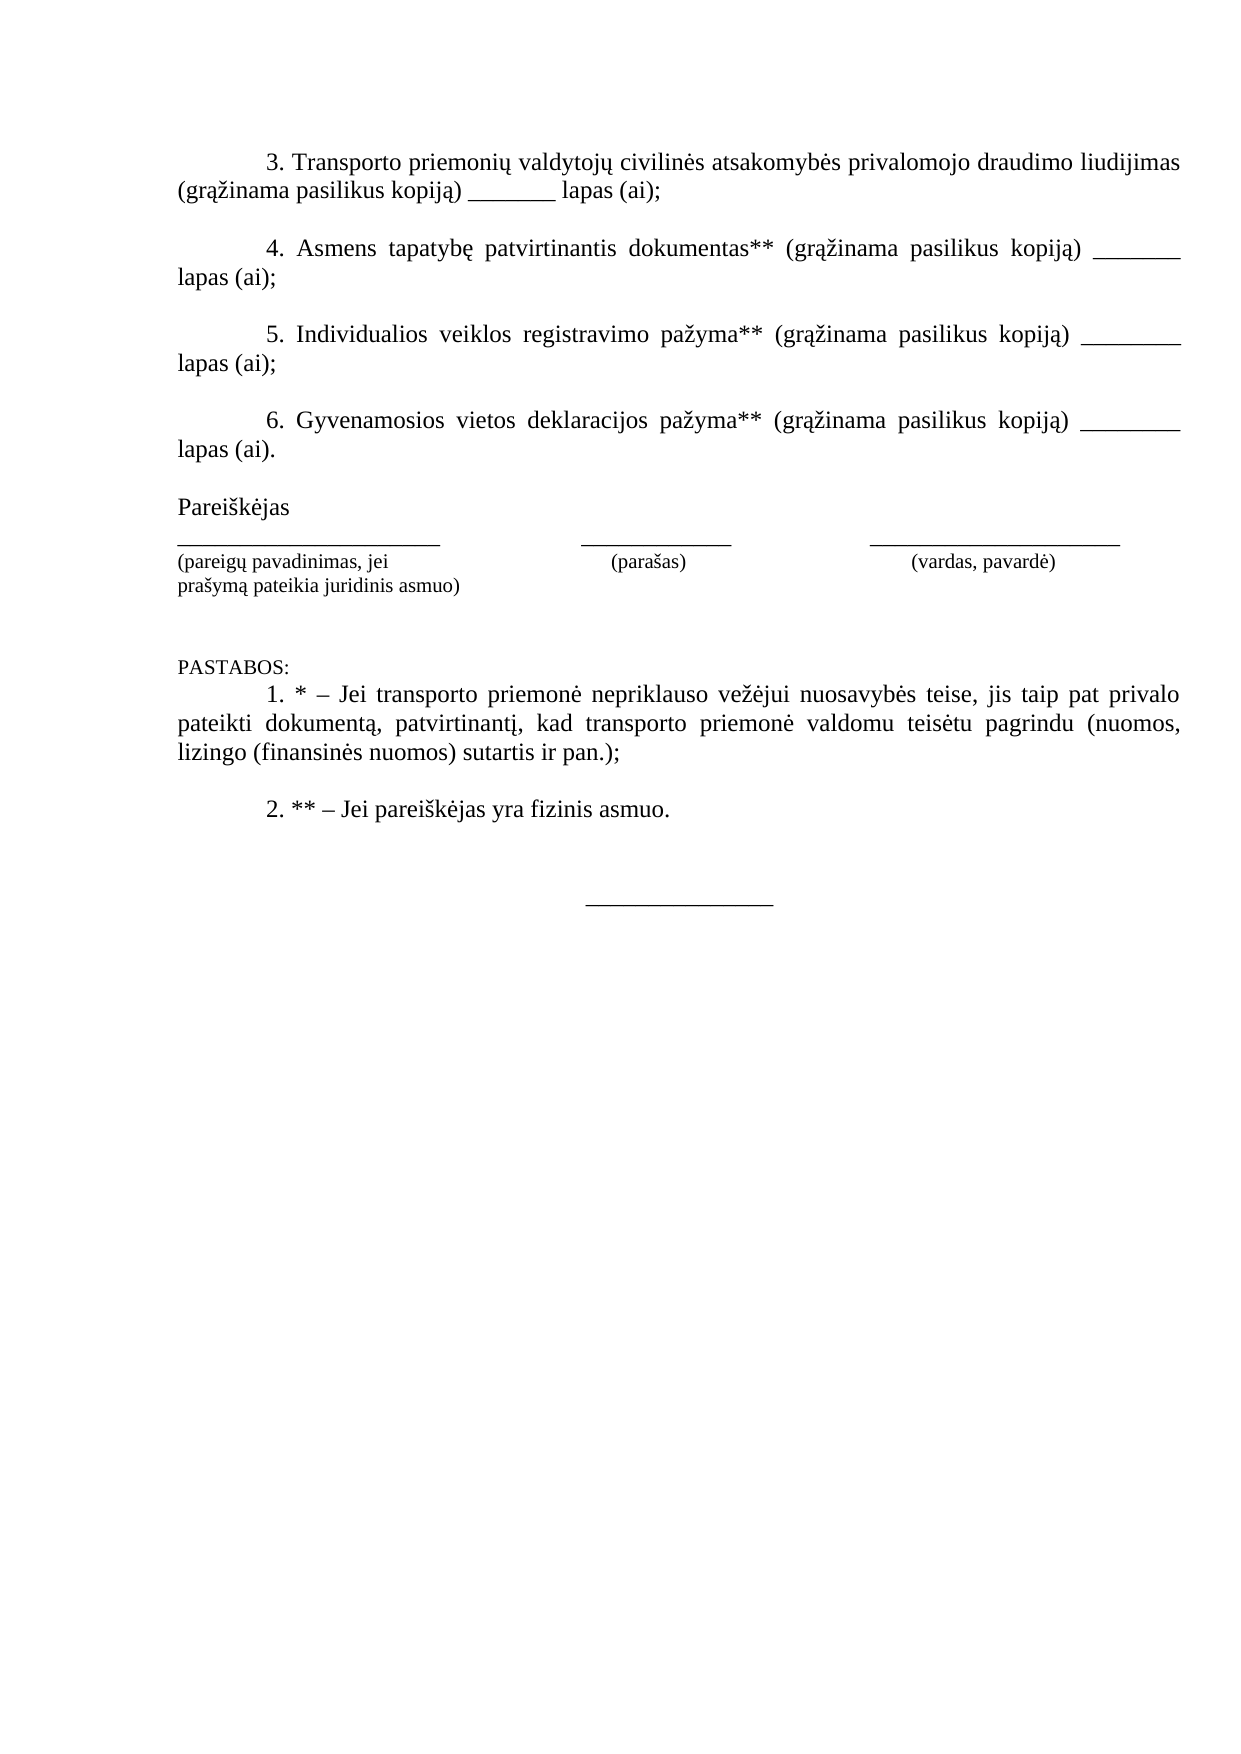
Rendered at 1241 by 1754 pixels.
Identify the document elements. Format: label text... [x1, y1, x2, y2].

text 2. ** – Jei pareiškėjas yra fizinis asmuo. [177, 794, 1181, 823]
text (pareigų pavadinimas, jei (parašas) (vardas, pavardė) [177, 549, 1181, 573]
text Pareiškėjas [177, 492, 1181, 521]
text PASTABOS: [177, 655, 1181, 679]
text 3. Transporto priemonių valdytojų civilinės atsakomybės privalomojo draudimo liudijimas (grąžinama pasilikus kopiją) _______ lapas (ai); [177, 147, 1181, 204]
text prašymą pateikia juridinis asmuo) [177, 573, 1181, 597]
text _____________________ ____________ ____________________ [177, 521, 1181, 549]
text 6. Gyvenamosios vietos deklaracijos pažyma** (grąžinama pasilikus kopiją) ________ lapas (ai). [177, 406, 1181, 463]
text 4. Asmens tapatybę patvirtinantis dokumentas** (grąžinama pasilikus kopiją) _______ lapas (ai); [177, 233, 1181, 291]
text 1. * – Jei transporto priemonė nepriklauso vežėjui nuosavybės teise, jis taip pat privalo pateikti dokumentą, patvirtinantį, kad transporto priemonė valdomu teisėtu pagrindu (nuomos, lizingo (finansinės nuomos) sutartis ir pan.); [177, 679, 1181, 765]
text 5. Individualios veiklos registravimo pažyma** (grąžinama pasilikus kopiją) ________ lapas (ai); [177, 319, 1181, 377]
text _______________ [177, 880, 1181, 909]
